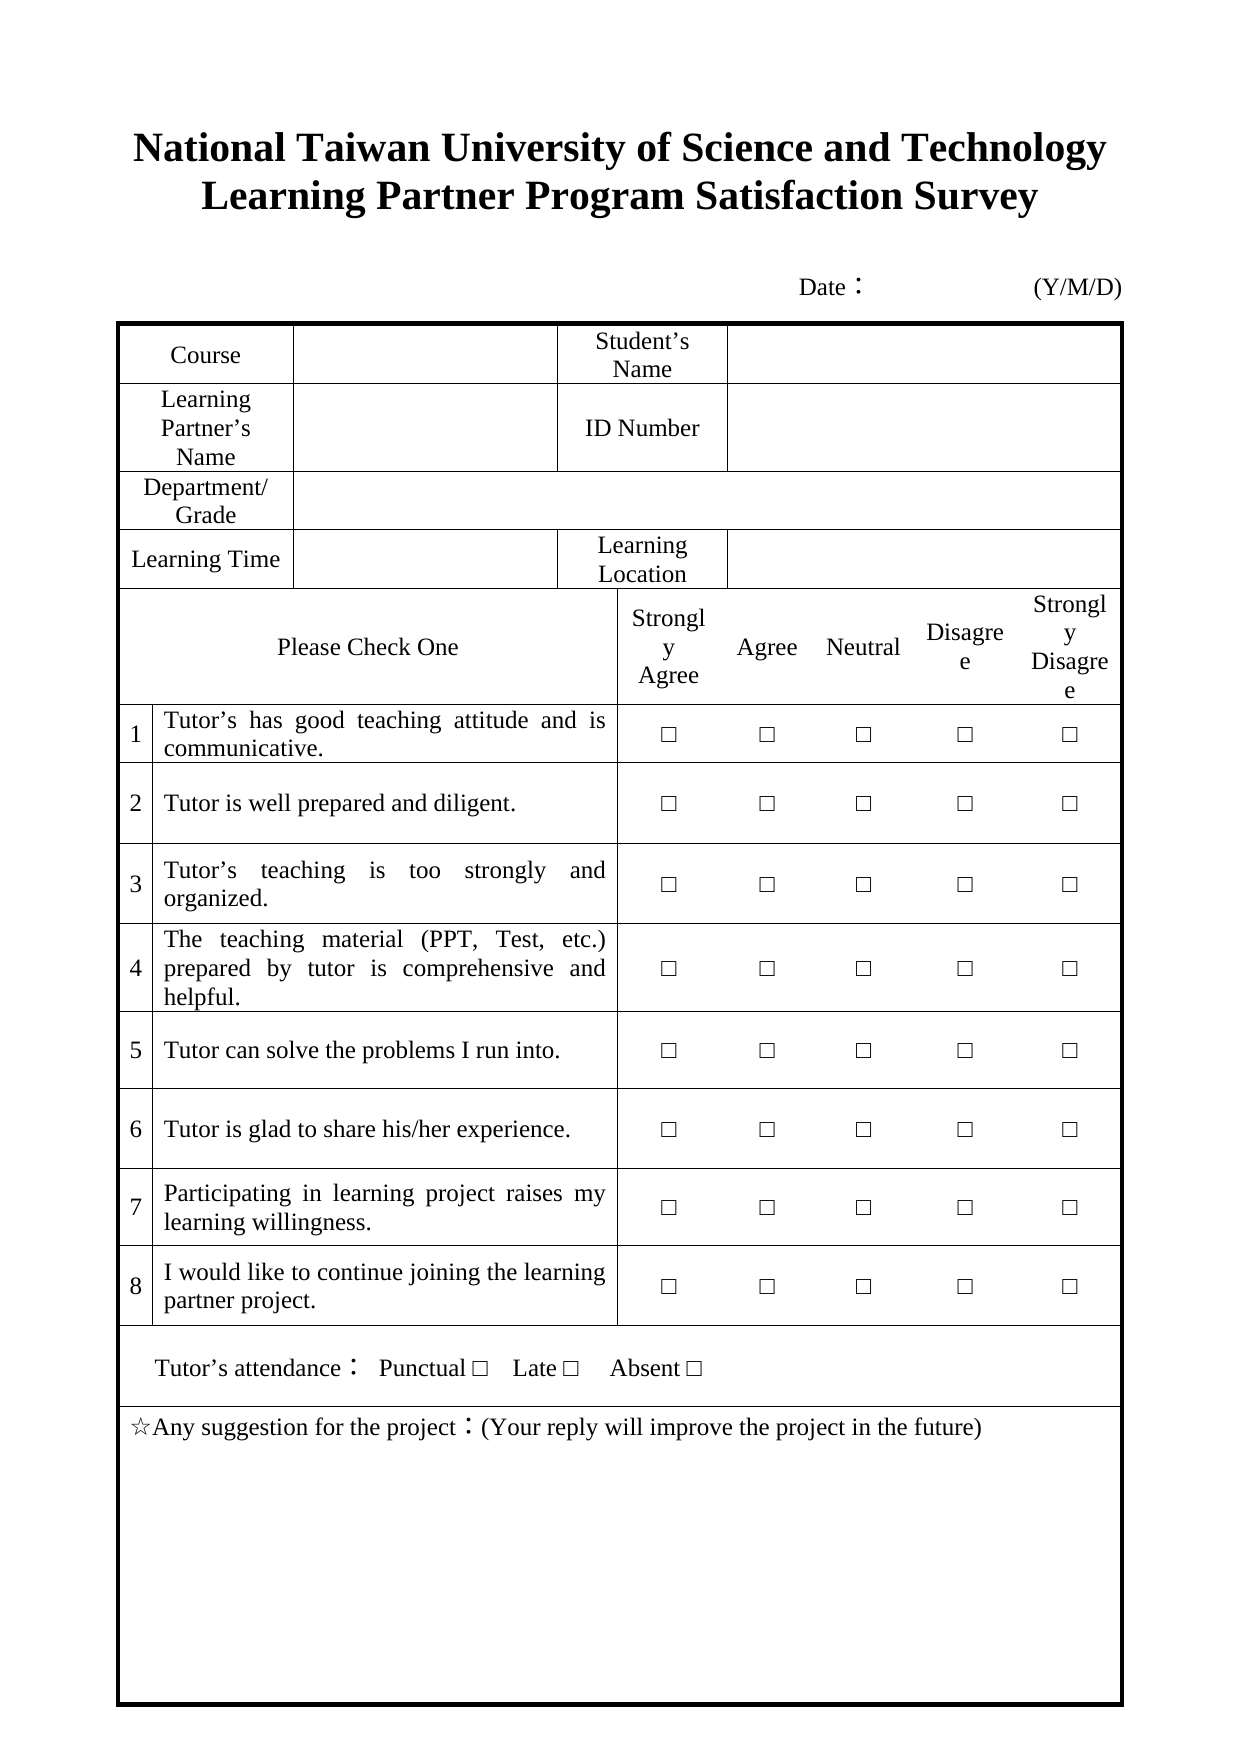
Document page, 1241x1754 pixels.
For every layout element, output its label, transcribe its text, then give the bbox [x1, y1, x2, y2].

table_cell □ [913, 763, 1017, 843]
table_cell □ [814, 705, 912, 762]
text Date： (Y/M/D) [118, 266, 1122, 302]
text Learning Partner Program Satisfaction Survey [118, 171, 1122, 218]
table_cell □ [1017, 844, 1120, 923]
text National Taiwan University of Science and Technology [118, 123, 1122, 171]
table_cell [294, 384, 557, 471]
table_cell □ [1017, 763, 1120, 843]
table_cell ☆Any suggestion for the project：(Your reply will improve the project in the future) [120, 1407, 1120, 1702]
table_cell □ [720, 1089, 814, 1168]
table_cell [728, 530, 1120, 588]
table_cell Neutral [814, 589, 912, 704]
table_cell □ [720, 1246, 814, 1325]
table_cell [294, 472, 1120, 529]
table_header Student’s Name [558, 326, 727, 383]
table_cell 5 [120, 1012, 152, 1087]
table_cell □ [1017, 1169, 1120, 1245]
table_cell 4 [120, 924, 152, 1011]
table_cell Please Check One [120, 589, 617, 704]
table_cell Participating in learning project raises my learning willingness. [153, 1169, 617, 1245]
table_cell Strongly Disagree [1017, 589, 1120, 704]
table_cell Disagree [913, 589, 1017, 704]
table_cell □ [1017, 1012, 1120, 1087]
table_cell □ [618, 1169, 719, 1245]
table_cell □ [814, 1012, 912, 1087]
table_cell 6 [120, 1089, 152, 1168]
table_cell □ [814, 924, 912, 1011]
table_cell □ [913, 705, 1017, 762]
table_cell □ [913, 924, 1017, 1011]
table_cell □ [913, 1089, 1017, 1168]
table_header [728, 326, 1120, 383]
table_cell □ [913, 844, 1017, 923]
table_cell Learning Location [558, 530, 727, 588]
table_header [294, 326, 557, 383]
table_cell □ [720, 1012, 814, 1087]
table_cell □ [618, 1246, 719, 1325]
table_cell □ [720, 763, 814, 843]
table_cell I would like to continue joining the learning partner project. [153, 1246, 617, 1325]
table_cell Tutor’s has good teaching attitude and is communicative. [153, 705, 617, 762]
table_cell 1 [120, 705, 152, 762]
table_cell □ [814, 763, 912, 843]
table_cell □ [618, 924, 719, 1011]
table_cell [294, 530, 557, 588]
table_cell □ [913, 1246, 1017, 1325]
table_cell 7 [120, 1169, 152, 1245]
table_cell □ [814, 1089, 912, 1168]
table_cell Strongly Agree [618, 589, 719, 704]
table_cell □ [1017, 924, 1120, 1011]
table_cell □ [618, 844, 719, 923]
table_cell 8 [120, 1246, 152, 1325]
table_cell □ [814, 1169, 912, 1245]
table_cell □ [1017, 1089, 1120, 1168]
table_cell Tutor is glad to share his/her experience. [153, 1089, 617, 1168]
table_cell 3 [120, 844, 152, 923]
table_cell Tutor’s teaching is too strongly and organized. [153, 844, 617, 923]
table_cell □ [720, 1169, 814, 1245]
table_cell Tutor’s attendance： Punctual □ Late □ Absent □ [120, 1326, 1120, 1406]
table_cell □ [618, 1089, 719, 1168]
table_cell ID Number [558, 384, 727, 471]
table_cell Learning Partner’s Name [120, 384, 293, 471]
table_cell □ [814, 844, 912, 923]
table_cell The teaching material (PPT, Test, etc.) prepared by tutor is comprehensive and helpful. [153, 924, 617, 1011]
table_cell Learning Time [120, 530, 293, 588]
table_cell □ [618, 763, 719, 843]
table_cell □ [720, 705, 814, 762]
table_cell Agree [720, 589, 814, 704]
table_cell □ [913, 1169, 1017, 1245]
table_cell □ [618, 705, 719, 762]
table_cell □ [913, 1012, 1017, 1087]
table_cell Tutor can solve the problems I run into. [153, 1012, 617, 1087]
table_header Course [120, 326, 293, 383]
table_cell Department/ Grade [120, 472, 293, 529]
table_cell □ [1017, 705, 1120, 762]
table_cell Tutor is well prepared and diligent. [153, 763, 617, 843]
table_cell □ [720, 844, 814, 923]
table_cell [728, 384, 1120, 471]
table_cell □ [720, 924, 814, 1011]
table_cell □ [1017, 1246, 1120, 1325]
table_cell □ [814, 1246, 912, 1325]
table_cell 2 [120, 763, 152, 843]
table_cell □ [618, 1012, 719, 1087]
